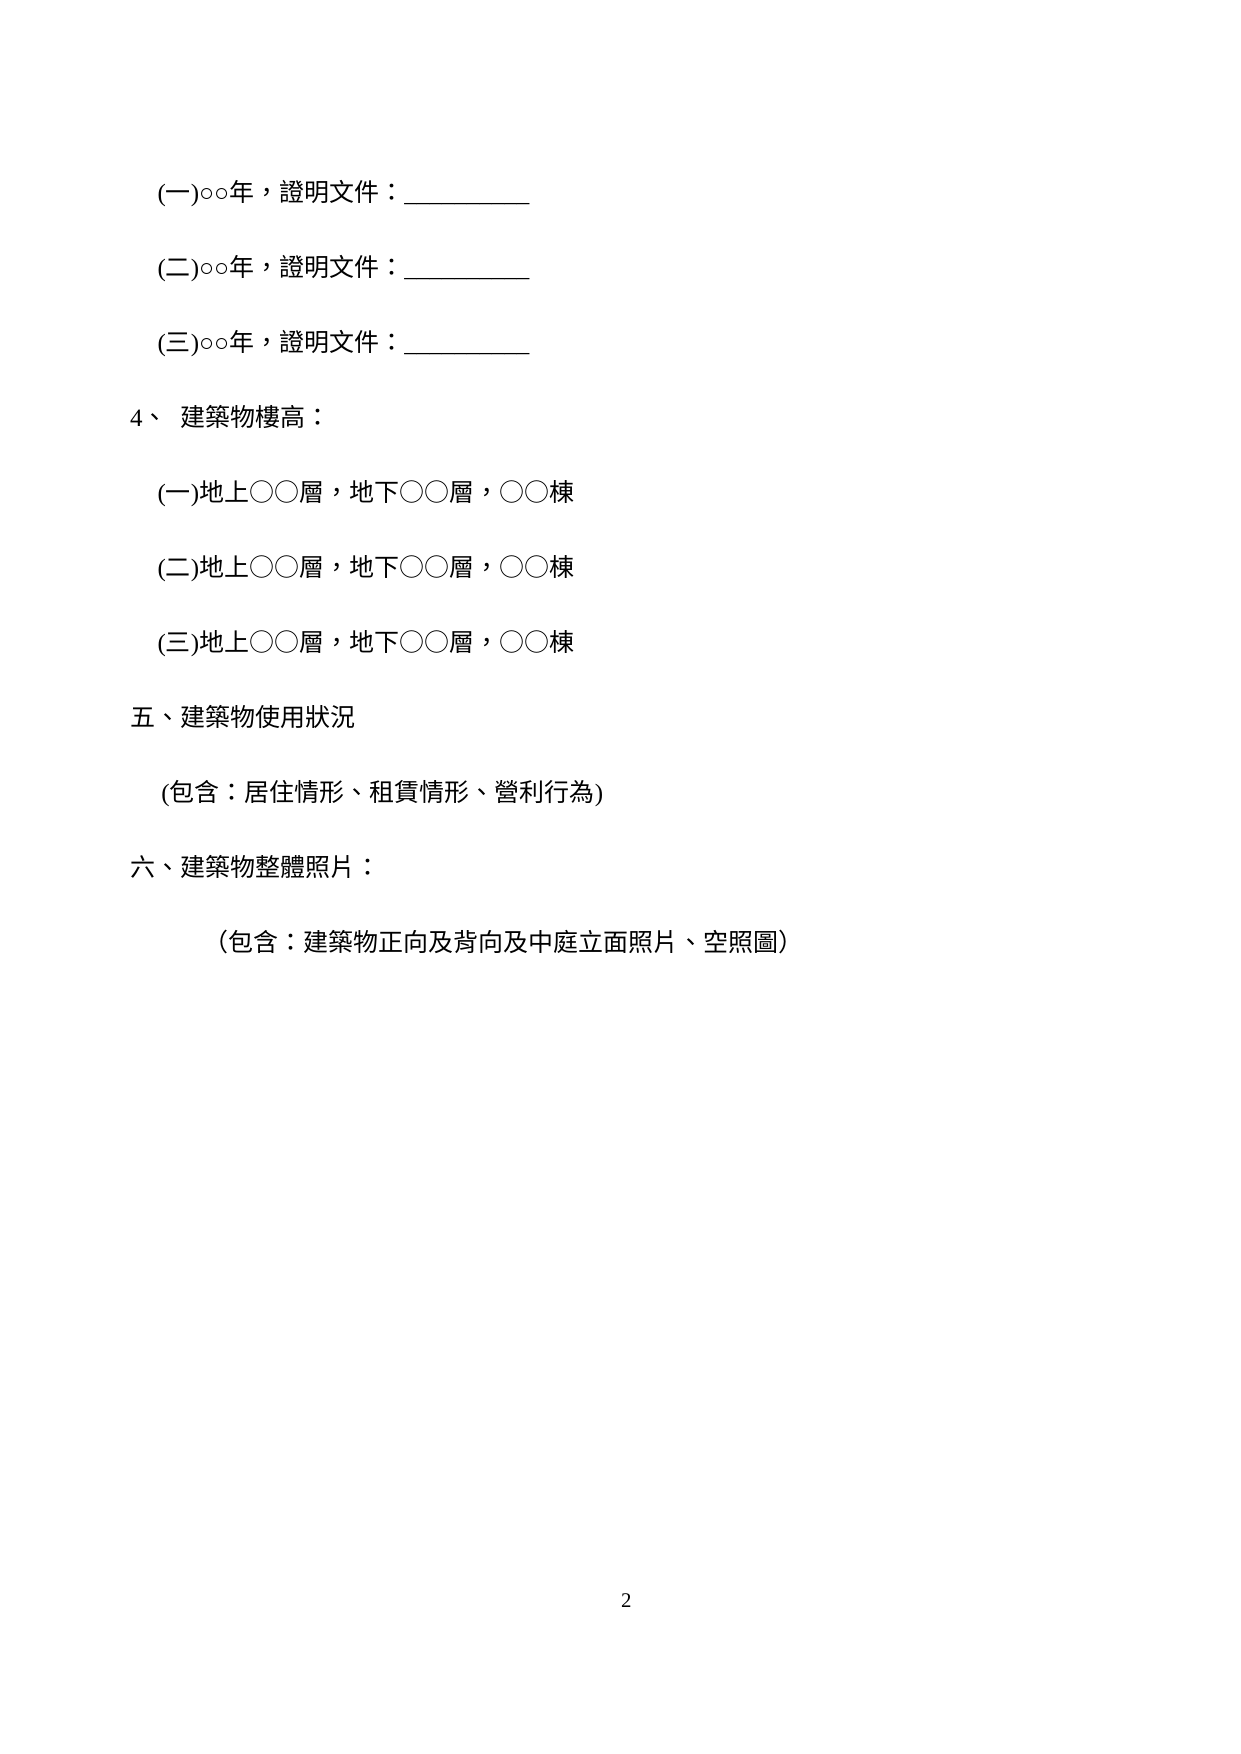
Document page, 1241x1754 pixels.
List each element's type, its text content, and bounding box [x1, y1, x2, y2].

text (三)地上○○層，地下○○層，○○棟 [130, 599, 1097, 661]
text 五、建築物使用狀況 [130, 674, 1097, 736]
text (一)○○年，證明文件：__________ [130, 149, 1097, 211]
text (三)○○年，證明文件：__________ [130, 299, 1097, 361]
list 建築物樓高： [130, 374, 1097, 436]
text (包含：居住情形、租賃情形、營利行為) [130, 749, 1097, 811]
text (二)○○年，證明文件：__________ [130, 224, 1097, 286]
text 六、建築物整體照片： [130, 824, 1097, 886]
text (二)地上○○層，地下○○層，○○棟 [130, 524, 1097, 586]
text （包含：建築物正向及背向及中庭立面照片、空照圖） [204, 899, 1097, 961]
text (一)地上○○層，地下○○層，○○棟 [130, 449, 1097, 511]
